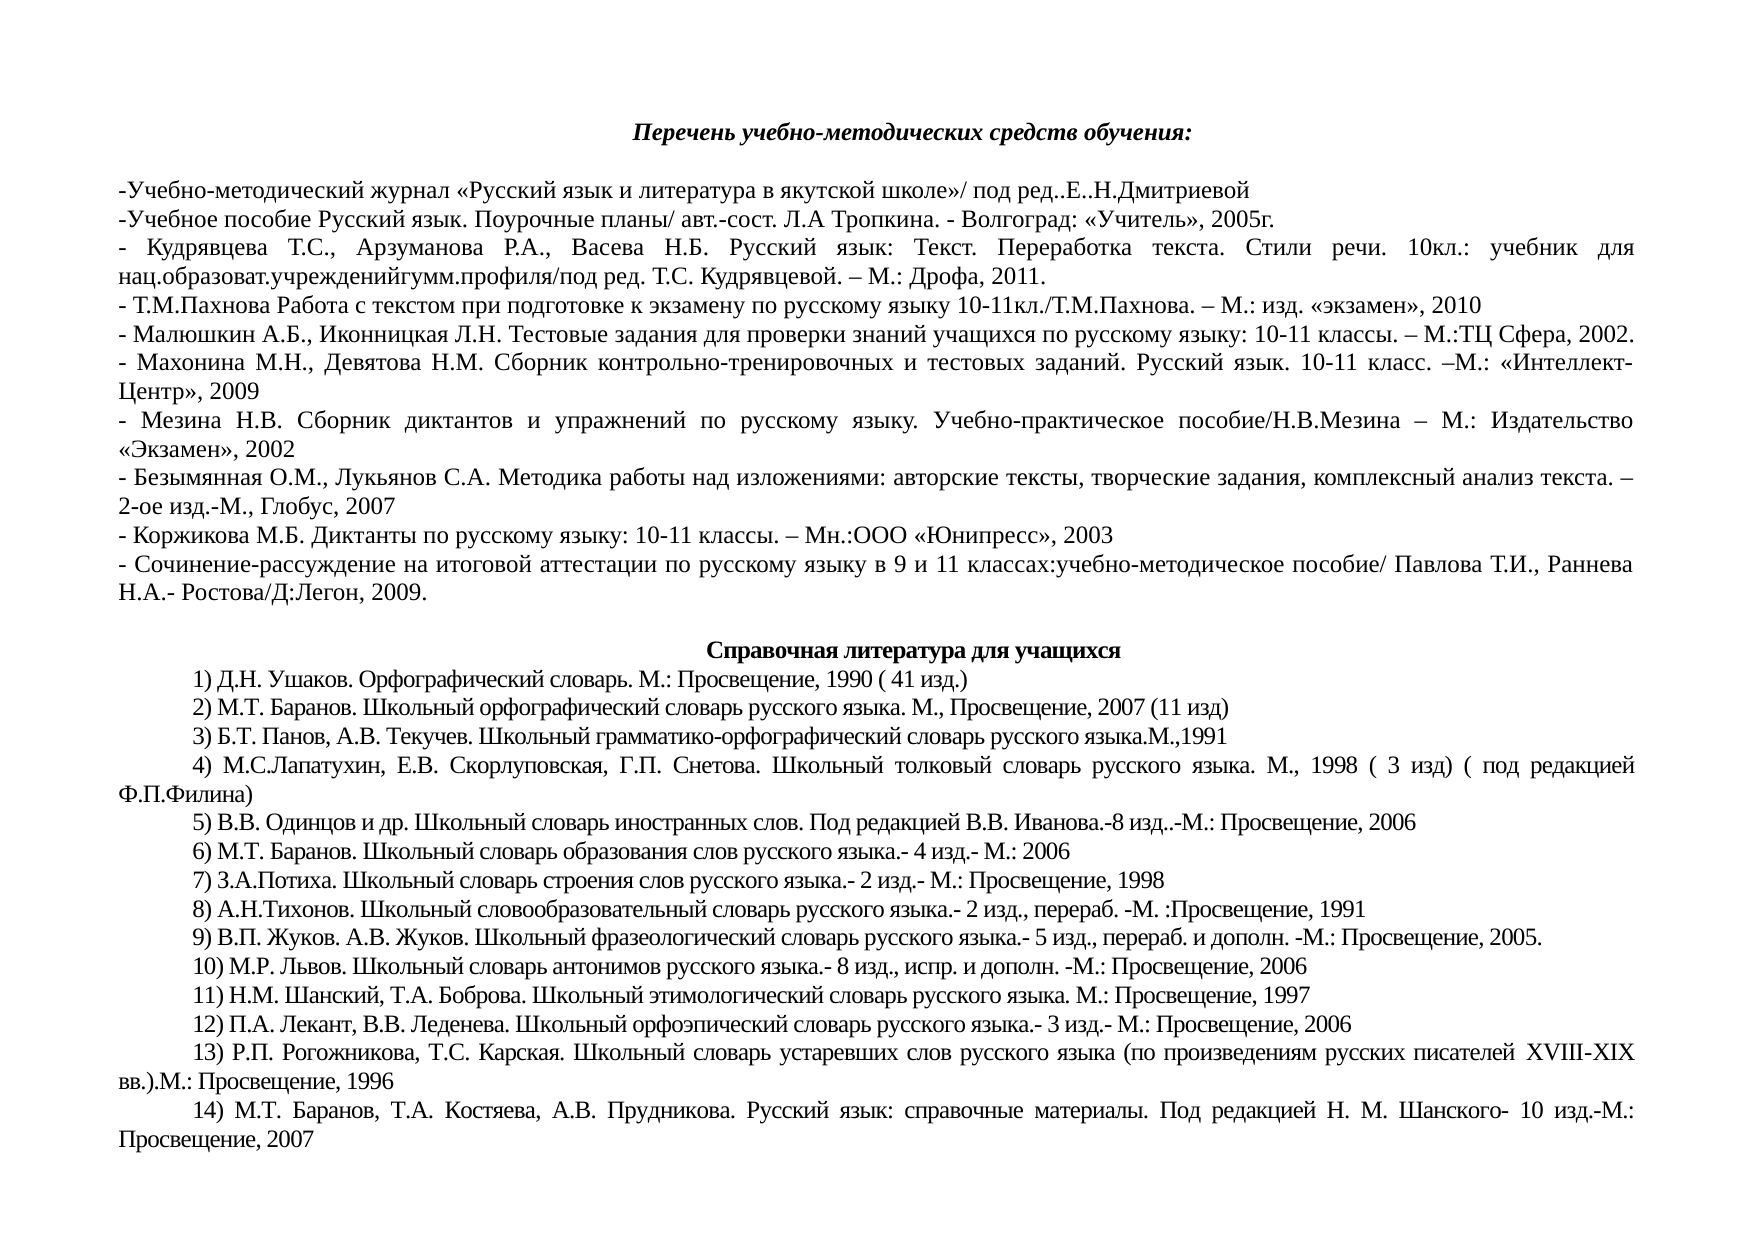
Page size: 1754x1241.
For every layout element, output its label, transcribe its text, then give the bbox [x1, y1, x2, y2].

text - Сочинение-рассуждение на итоговой аттестации по русскому языку в 9 и 11 классах:учебно-методическое пособие/ Павлова Т.И., Раннева Н.А.- Ростова/Д:Легон, 2009. [118, 549, 1636, 606]
text 14) М.Т. Баранов, Т.А. Костяева, А.В. Прудникова. Русский язык: справочные материалы. Под редакцией Н. М. Шанского- 10 изд.-М.: Просвещение, 2007 [118, 1095, 1636, 1152]
text - Малюшкин А.Б., Иконницкая Л.Н. Тестовые задания для проверки знаний учащихся по русскому языку: 10-11 классы. – М.:ТЦ Сфера, 2002. [118, 319, 1636, 347]
text 11) Н.М. Шанский, Т.А. Боброва. Школьный этимологический словарь русского языка. М.: Просвещение, 1997 [118, 980, 1636, 1009]
text 3) Б.Т. Панов, А.В. Текучев. Школьный грамматико-орфографический словарь русского языка.М.,1991 [118, 721, 1636, 750]
text 9) В.П. Жуков. А.В. Жуков. Школьный фразеологический словарь русского языка.- 5 изд., перераб. и дополн. -М.: Просвещение, 2005. [118, 922, 1636, 951]
text 12) П.А. Лекант, В.В. Леденева. Школьный орфоэпический словарь русского языка.- 3 изд.- М.: Просвещение, 2006 [118, 1009, 1636, 1037]
text -Учебное пособие Русский язык. Поурочные планы/ авт.-сост. Л.А Тропкина. - Волгоград: «Учитель», 2005г. [118, 204, 1636, 232]
text 2) М.Т. Баранов. Школьный орфографический словарь русского языка. М., Просвещение, 2007 (11 изд) [118, 692, 1636, 721]
text - Мезина Н.В. Сборник диктантов и упражнений по русскому языку. Учебно-практическое пособие/Н.В.Мезина – М.: Издательство «Экзамен», 2002 [118, 405, 1636, 462]
text - Кудрявцева Т.С., Арзуманова Р.А., Васева Н.Б. Русский язык: Текст. Переработка текста. Стили речи. 10кл.: учебник для нац.образоват.учрежденийгумм.профиля/под ред. Т.С. Кудрявцевой. – М.: Дрофа, 2011. [118, 232, 1636, 290]
text 7) З.А.Потиха. Школьный словарь строения слов русского языка.- 2 изд.- М.: Просвещение, 1998 [118, 865, 1636, 894]
text - Коржикова М.Б. Диктанты по русскому языку: 10-11 классы. – Мн.:ООО «Юнипресс», 2003 [118, 520, 1636, 549]
text 13) Р.П. Рогожникова, Т.С. Карская. Школьный словарь устаревших слов русского языка (по произведениям русских писателей XVIII-XIX вв.).М.: Просвещение, 1996 [118, 1037, 1636, 1095]
text -Учебно-методический журнал «Русский язык и литература в якутской школе»/ под ред..Е..Н.Дмитриевой [118, 175, 1636, 204]
text Перечень учебно-методических средств обучения: [118, 117, 1636, 146]
text 6) М.Т. Баранов. Школьный словарь образования слов русского языка.- 4 изд.- М.: 2006 [118, 836, 1636, 865]
text 1) Д.Н. Ушаков. Орфографический словарь. М.: Просвещение, 1990 ( 41 изд.) [118, 664, 1636, 692]
text - Безымянная О.М., Лукьянов С.А. Методика работы над изложениями: авторские тексты, творческие задания, комплексный анализ текста. – 2-ое изд.-М., Глобус, 2007 [118, 462, 1636, 520]
text - Махонина М.Н., Девятова Н.М. Сборник контрольно-тренировочных и тестовых заданий. Русский язык. 10-11 класс. –М.: «Интеллект-Центр», 2009 [118, 347, 1636, 405]
text 5) В.В. Одинцов и др. Школьный словарь иностранных слов. Под редакцией В.В. Иванова.-8 изд..-М.: Просвещение, 2006 [118, 807, 1636, 836]
text Справочная литература для учащихся [118, 635, 1636, 664]
text 4) М.С.Лапатухин, Е.В. Скорлуповская, Г.П. Снетова. Школьный толковый словарь русского языка. М., 1998 ( 3 изд) ( под редакцией Ф.П.Филина) [118, 750, 1636, 807]
text - Т.М.Пахнова Работа с текстом при подготовке к экзамену по русскому языку 10-11кл./Т.М.Пахнова. – М.: изд. «экзамен», 2010 [118, 290, 1636, 319]
text 8) А.Н.Тихонов. Школьный словообразовательный словарь русского языка.- 2 изд., перераб. -М. :Просвещение, 1991 [118, 894, 1636, 922]
text 10) М.Р. Львов. Школьный словарь антонимов русского языка.- 8 изд., испр. и дополн. -М.: Просвещение, 2006 [118, 951, 1636, 980]
